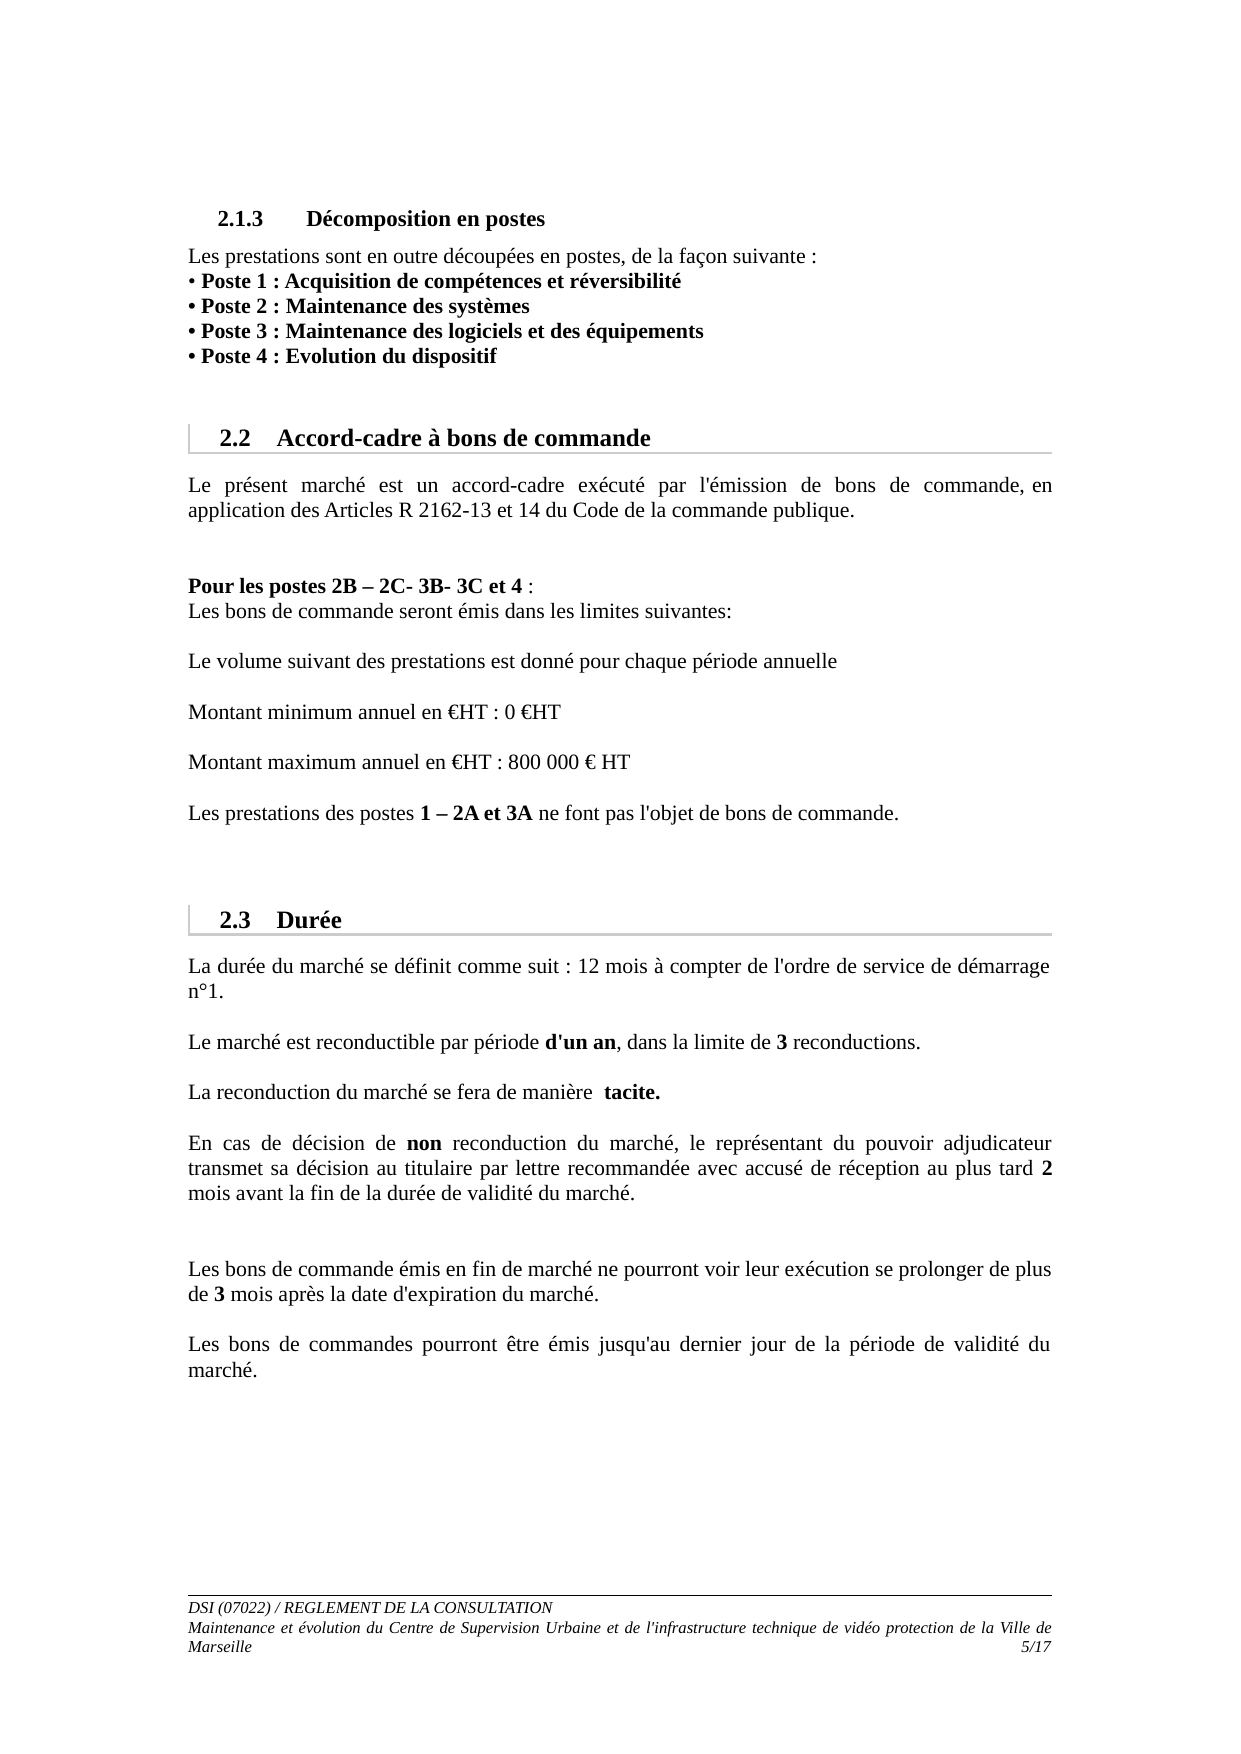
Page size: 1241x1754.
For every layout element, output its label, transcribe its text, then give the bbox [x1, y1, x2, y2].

subtitle Accord-cadre à bons de commande [188, 423, 1052, 452]
text Les bons de commandes pourront être émis jusqu'au dernier jour de la période de validité du marché. [188, 1331, 1052, 1382]
text Montant minimum annuel en €HT : 0 €HT [188, 699, 1052, 724]
text Les bons de commande émis en fin de marché ne pourront voir leur exécution se prolonger de plus de 3 mois après la date d'expiration du marché. [188, 1256, 1052, 1306]
text • Poste 2 : Maintenance des systèmes [188, 293, 1052, 318]
text Pour les postes 2B – 2C- 3B- 3C et 4 : [188, 573, 1052, 598]
text • Poste 1 : Acquisition de compétences et réversibilité [188, 268, 1052, 293]
text Les bons de commande seront émis dans les limites suivantes: [188, 598, 1052, 623]
text La durée du marché se définit comme suit : 12 mois à compter de l'ordre de service de démarrage n°1. [188, 953, 1052, 1004]
text En cas de décision de non reconduction du marché, le représentant du pouvoir adjudicateur transmet sa décision au titulaire par lettre recommandée avec accusé de réception au plus tard 2 mois avant la fin de la durée de validité du marché. [188, 1130, 1052, 1205]
text • Poste 3 : Maintenance des logiciels et des équipements [188, 318, 1052, 343]
text Montant maximum annuel en €HT : 800 000 € HT [188, 749, 1052, 774]
subtitle Durée [190, 905, 1052, 933]
text Les prestations sont en outre découpées en postes, de la façon suivante : [188, 243, 1052, 268]
text Le présent marché est un accord-cadre exécuté par l'émission de bons de commande, en application des Articles R 2162-13 et 14 du Code de la commande publique. [188, 472, 1052, 522]
text La reconduction du marché se fera de manière tacite. [188, 1079, 1052, 1104]
text • Poste 4 : Evolution du dispositif [188, 343, 1052, 369]
text Les prestations des postes 1 – 2A et 3A ne font pas l'objet de bons de commande. [188, 800, 1052, 825]
text Le volume suivant des prestations est donné pour chaque période annuelle [188, 648, 1052, 674]
text Le marché est reconductible par période d'un an, dans la limite de 3 reconductions. [188, 1029, 1052, 1054]
subtitle Décomposition en postes [188, 204, 1052, 231]
